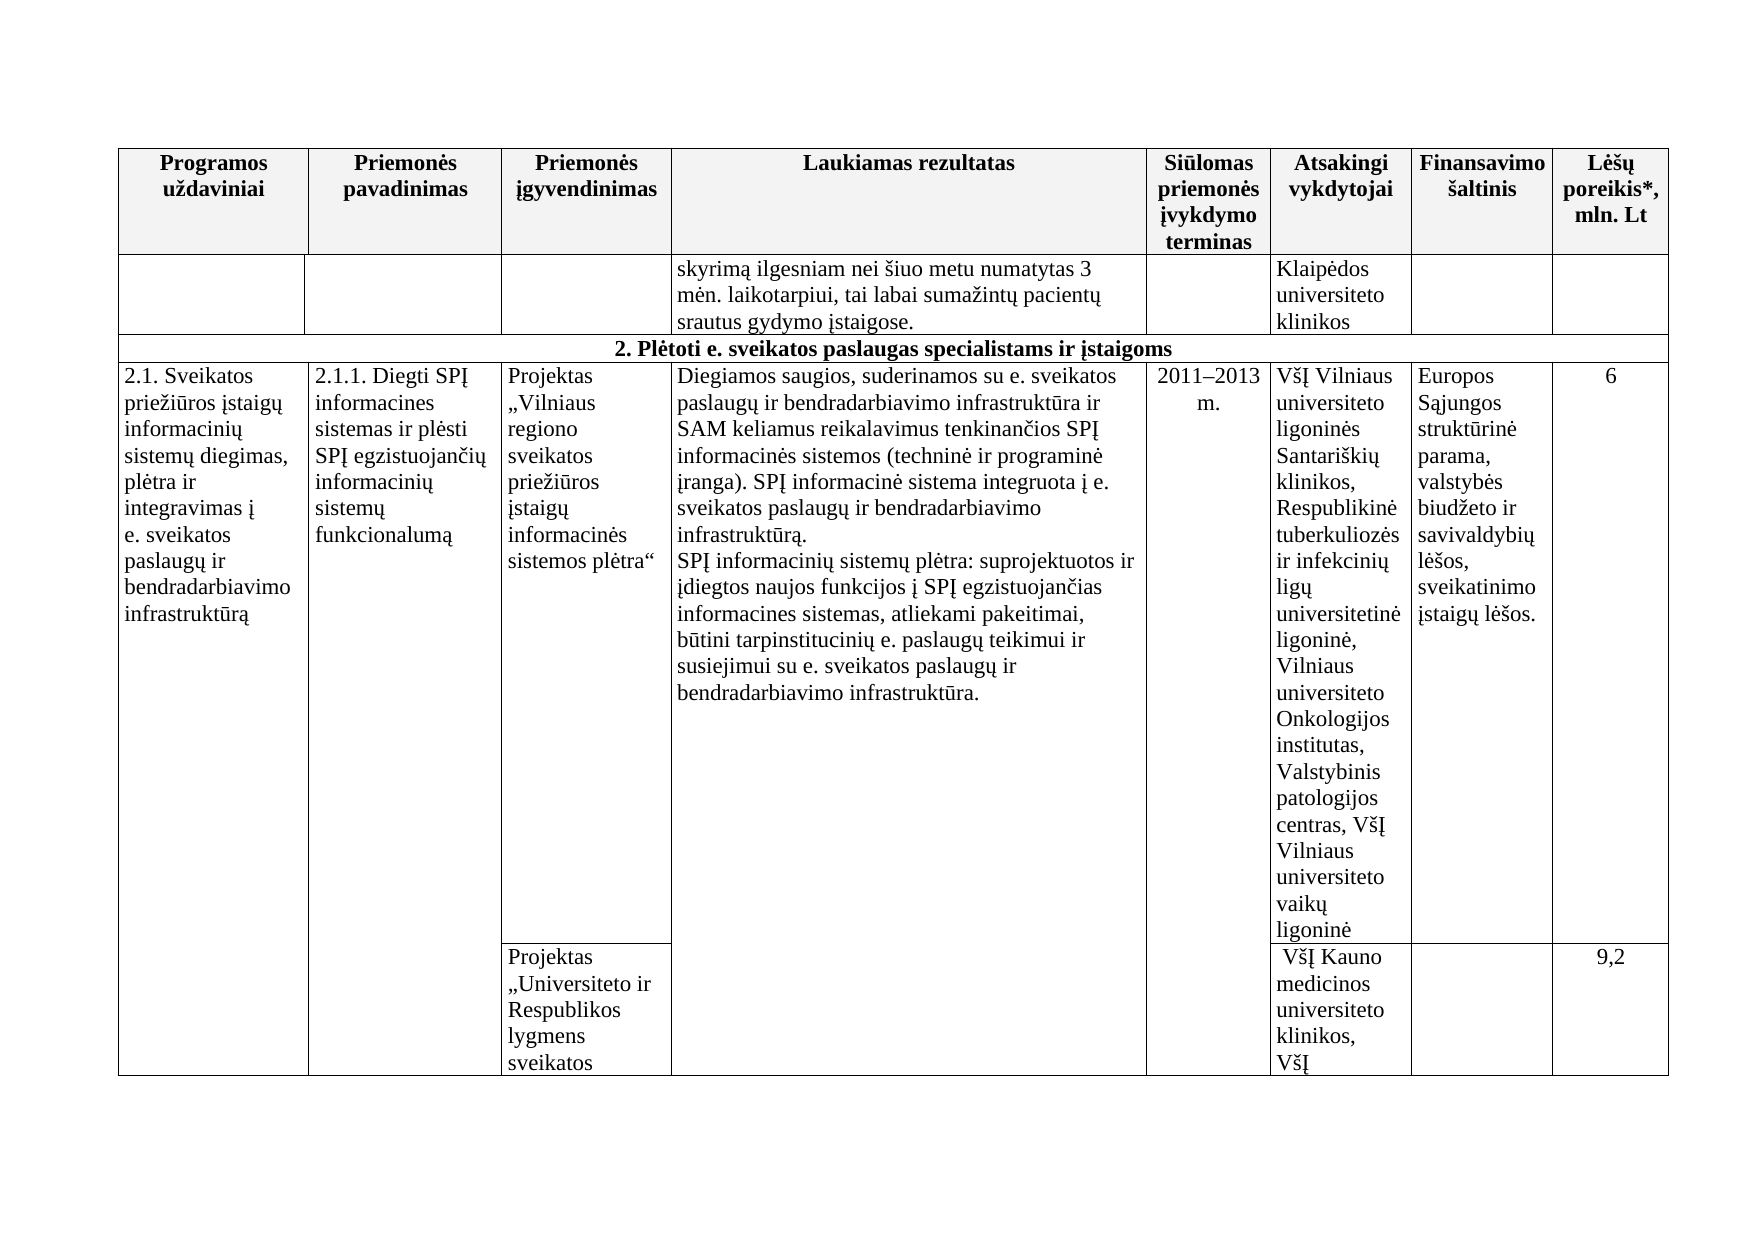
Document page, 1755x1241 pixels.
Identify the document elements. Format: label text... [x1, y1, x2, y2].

table_cell Klaipėdos universiteto klinikos [1271, 255, 1411, 334]
table_cell 2011–2013 m. [1147, 363, 1270, 1075]
table_cell Diegiamos saugios, suderinamos su e. sveikatos paslaugų ir bendradarbiavimo infrastruktūra ir SAM keliamus reikalavimus tenkinančios SPĮ informacinės sistemos (techninė ir programinė įranga). SPĮ informacinė sistema integruota į e. sveikatos paslaugų ir bendradarbiavimo infrastruktūrą. SPĮ informacinių sistemų plėtra: suprojektuotos ir įdiegtos naujos funkcijos į SPĮ egzistuojančias informacines sistemas, atliekami pakeitimai, būtini tarpinstitucinių e. paslaugų teikimui ir susiejimui su e. sveikatos paslaugų ir bendradarbiavimo infrastruktūra. [672, 363, 1146, 1075]
table_header Lėšų poreikis*, mln. Lt [1553, 149, 1668, 254]
table_cell VšĮ Kauno medicinos universiteto klinikos, VšĮ [1271, 944, 1411, 1075]
table_cell [119, 255, 304, 334]
table_header Siūlomas priemonės įvykdymo terminas [1147, 149, 1270, 254]
table_cell [1147, 255, 1270, 334]
table_cell skyrimą ilgesniam nei šiuo metu numatytas 3 mėn. laikotarpiui, tai labai sumažintų pacientų srautus gydymo įstaigose. [672, 255, 1146, 334]
table_cell 2.1.1. Diegti SPĮ informacines sistemas ir plėsti SPĮ egzistuojančių informacinių sistemų funkcionalumą [309, 363, 501, 1075]
table_header Laukiamas rezultatas [672, 149, 1146, 254]
table_cell [502, 255, 671, 334]
table_cell 6 [1553, 363, 1668, 942]
table_cell [1553, 255, 1668, 334]
table_header Programos uždaviniai [119, 149, 308, 254]
table_header Priemonės įgyvendinimas [502, 149, 671, 254]
table_cell [1412, 255, 1552, 334]
table_cell VšĮ Vilniaus universiteto ligoninės Santariškių klinikos, Respublikinė tuberkuliozės ir infekcinių ligų universitetinė ligoninė, Vilniaus universiteto Onkologijos institutas, Valstybinis patologijos centras, VšĮ Vilniaus universiteto vaikų ligoninė [1271, 363, 1411, 942]
table_cell Projektas „Vilniaus regiono sveikatos priežiūros įstaigų informacinės sistemos plėtra“ [502, 363, 671, 942]
table_cell Projektas „Universiteto ir Respublikos lygmens sveikatos [502, 944, 671, 1075]
table_header Finansavimo šaltinis [1412, 149, 1552, 254]
table_cell [1412, 944, 1552, 1075]
table_cell 9,2 [1553, 944, 1668, 1075]
table_cell [305, 255, 501, 334]
table_cell 2. Plėtoti e. sveikatos paslaugas specialistams ir įstaigoms [119, 335, 1668, 362]
table_header Atsakingi vykdytojai [1271, 149, 1411, 254]
table_cell 2.1. Sveikatos priežiūros įstaigų informacinių sistemų diegimas, plėtra ir integravimas į e. sveikatos paslaugų ir bendradarbiavimo infrastruktūrą [119, 363, 308, 1075]
table_cell Europos Sąjungos struktūrinė parama, valstybės biudžeto ir savivaldybių lėšos, sveikatinimo įstaigų lėšos. [1412, 363, 1552, 942]
table_header Priemonės pavadinimas [309, 149, 501, 254]
